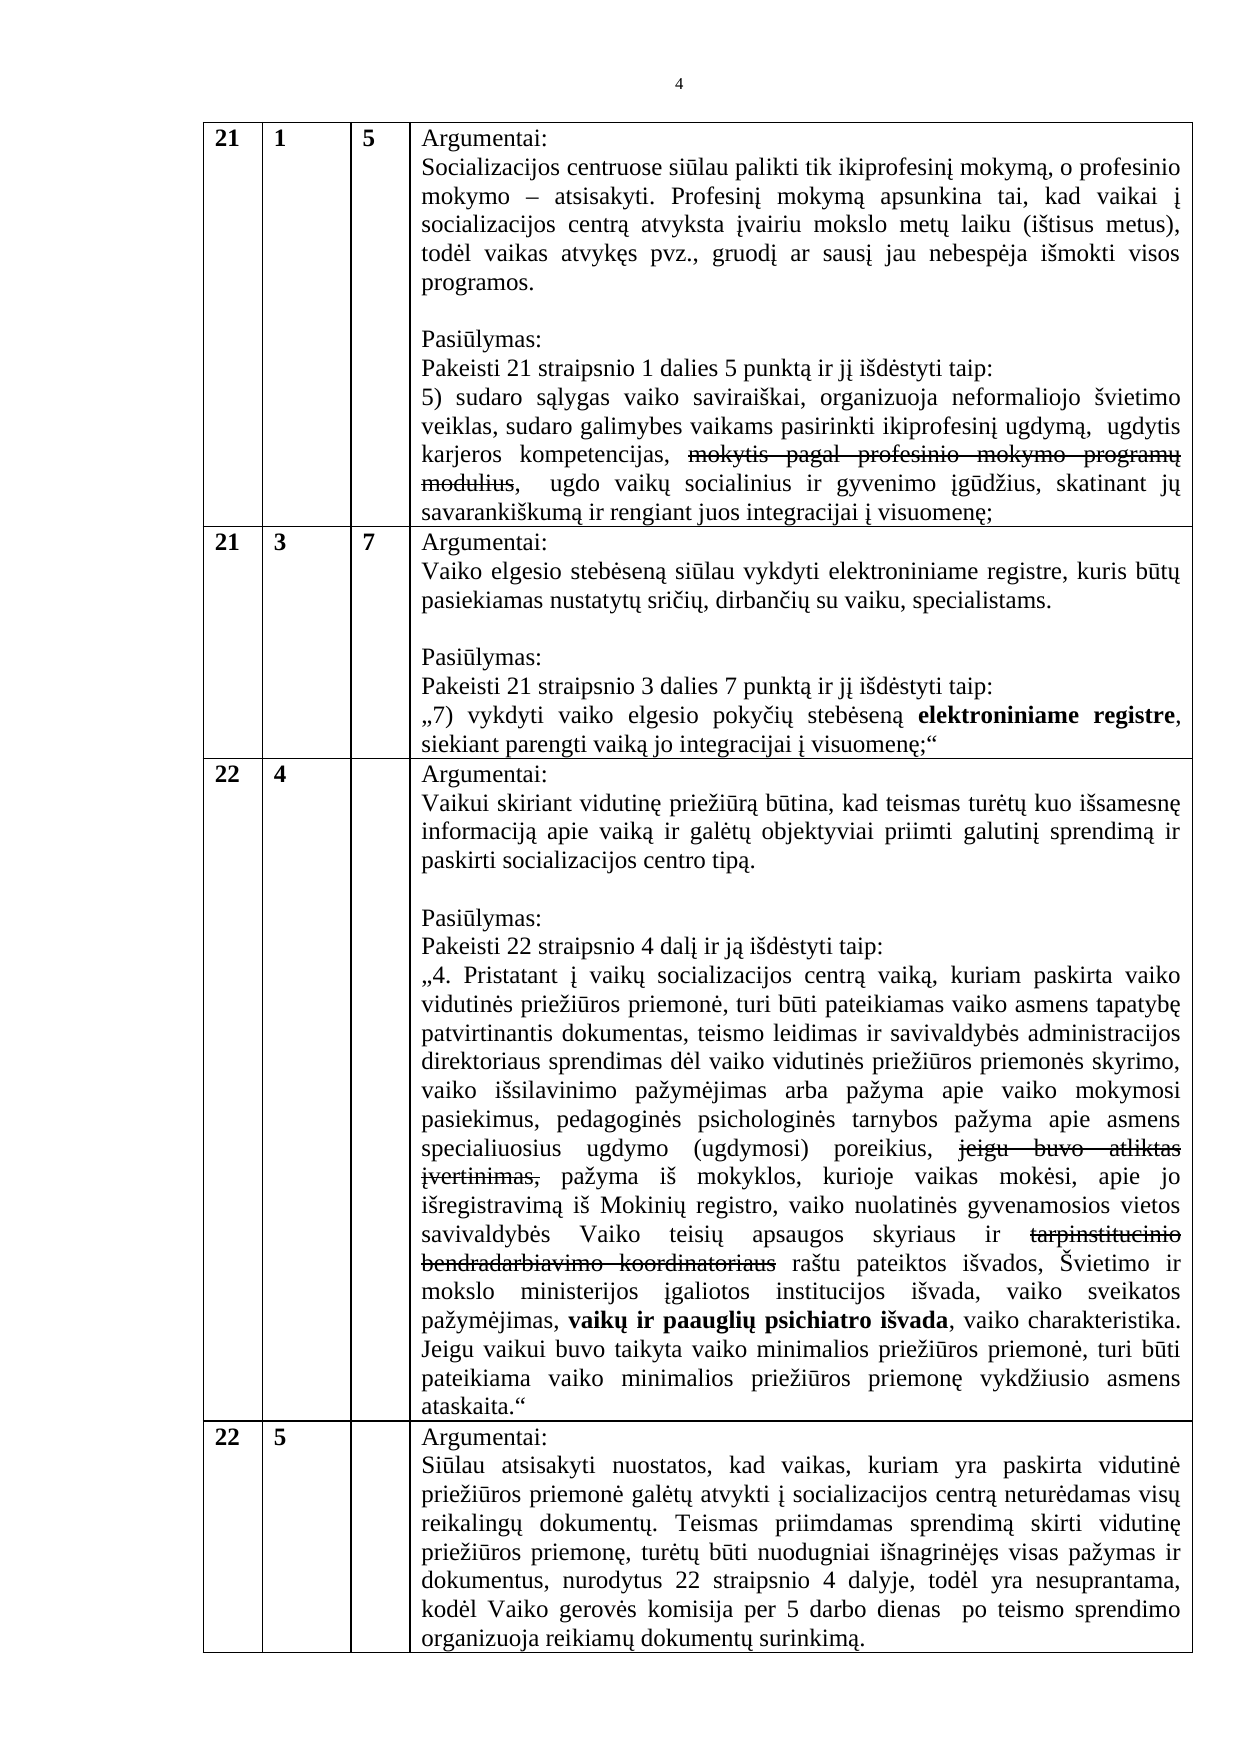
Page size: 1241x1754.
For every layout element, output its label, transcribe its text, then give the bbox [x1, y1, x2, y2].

table_cell 4 [263, 759, 350, 1420]
table_cell 3 [263, 527, 350, 757]
table_cell 5 [352, 123, 409, 526]
table_cell 1 [263, 123, 350, 526]
table_cell Argumentai: Socializacijos centruose siūlau palikti tik ikiprofesinį mokymą, o profesinio mokymo – atsisakyti. Profesinį mokymą apsunkina tai, kad vaikai į socializacijos centrą atvyksta įvairiu mokslo metų laiku (ištisus metus), todėl vaikas atvykęs pvz., gruodį ar sausį jau nebespėja išmokti visos programos. Pasiūlymas: Pakeisti 21 straipsnio 1 dalies 5 punktą ir jį išdėstyti taip: 5) sudaro sąlygas vaiko saviraiškai, organizuoja neformaliojo švietimo veiklas, sudaro galimybes vaikams pasirinkti ikiprofesinį ugdymą, ugdytis karjeros kompetencijas, mokytis pagal profesinio mokymo programų modulius, ugdo vaikų socialinius ir gyvenimo įgūdžius, skatinant jų savarankiškumą ir rengiant juos integracijai į visuomenę; [411, 123, 1192, 526]
table_cell 21 [204, 527, 262, 757]
table_cell 7 [352, 527, 409, 757]
table_cell [352, 759, 409, 1420]
table_cell 22 [204, 1422, 262, 1652]
table_cell Argumentai: Vaikui skiriant vidutinę priežiūrą būtina, kad teismas turėtų kuo išsamesnę informaciją apie vaiką ir galėtų objektyviai priimti galutinį sprendimą ir paskirti socializacijos centro tipą. Pasiūlymas: Pakeisti 22 straipsnio 4 dalį ir ją išdėstyti taip: „4. Pristatant į vaikų socializacijos centrą vaiką, kuriam paskirta vaiko vidutinės priežiūros priemonė, turi būti pateikiamas vaiko asmens tapatybę patvirtinantis dokumentas, teismo leidimas ir savivaldybės administracijos direktoriaus sprendimas dėl vaiko vidutinės priežiūros priemonės skyrimo, vaiko išsilavinimo pažymėjimas arba pažyma apie vaiko mokymosi pasiekimus, pedagoginės psichologinės tarnybos pažyma apie asmens specialiuosius ugdymo (ugdymosi) poreikius, jeigu buvo atliktas įvertinimas, pažyma iš mokyklos, kurioje vaikas mokėsi, apie jo išregistravimą iš Mokinių registro, vaiko nuolatinės gyvenamosios vietos savivaldybės Vaiko teisių apsaugos skyriaus ir tarpinstitucinio bendradarbiavimo koordinatoriaus raštu pateiktos išvados, Švietimo ir mokslo ministerijos įgaliotos institucijos išvada, vaiko sveikatos pažymėjimas, vaikų ir paauglių psichiatro išvada, vaiko charakteristika. Jeigu vaikui buvo taikyta vaiko minimalios priežiūros priemonė, turi būti pateikiama vaiko minimalios priežiūros priemonę vykdžiusio asmens ataskaita.“ [411, 759, 1192, 1420]
table_cell 21 [204, 123, 262, 526]
table_cell 5 [263, 1422, 350, 1652]
table_cell Argumentai: Vaiko elgesio stebėseną siūlau vykdyti elektroniniame registre, kuris būtų pasiekiamas nustatytų sričių, dirbančių su vaiku, specialistams. Pasiūlymas: Pakeisti 21 straipsnio 3 dalies 7 punktą ir jį išdėstyti taip: „7) vykdyti vaiko elgesio pokyčių stebėseną elektroniniame registre, siekiant parengti vaiką jo integracijai į visuomenę;“ [411, 527, 1192, 757]
table_cell [352, 1422, 409, 1652]
table_cell Argumentai: Siūlau atsisakyti nuostatos, kad vaikas, kuriam yra paskirta vidutinė priežiūros priemonė galėtų atvykti į socializacijos centrą neturėdamas visų reikalingų dokumentų. Teismas priimdamas sprendimą skirti vidutinę priežiūros priemonę, turėtų būti nuodugniai išnagrinėjęs visas pažymas ir dokumentus, nurodytus 22 straipsnio 4 dalyje, todėl yra nesuprantama, kodėl Vaiko gerovės komisija per 5 darbo dienas po teismo sprendimo organizuoja reikiamų dokumentų surinkimą. [411, 1422, 1192, 1652]
table_cell 22 [204, 759, 262, 1420]
